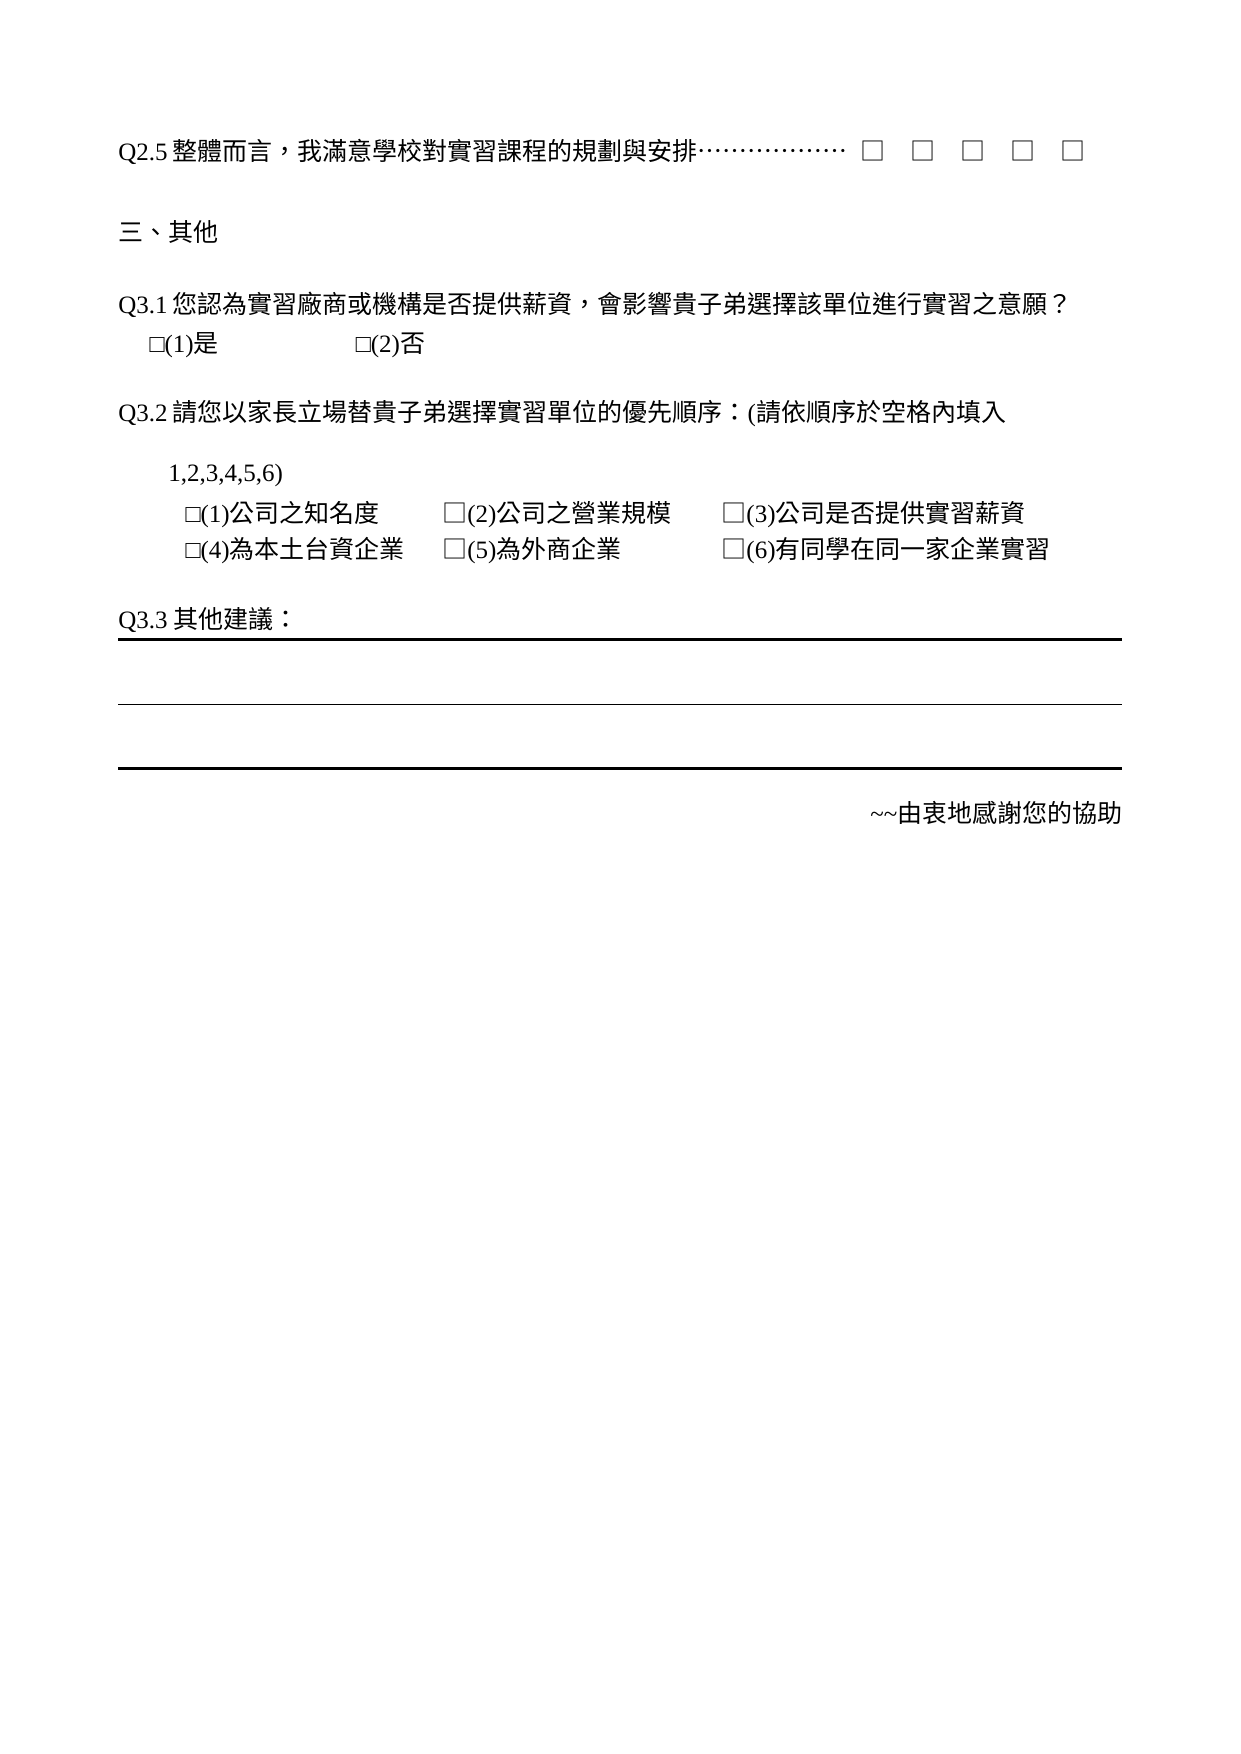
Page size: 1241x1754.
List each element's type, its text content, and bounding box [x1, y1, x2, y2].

table_cell [118, 705, 1122, 767]
text Q2.5整體而言，我滿意學校對實習課程的規劃與安排……………… □ □ □ □ □ [118, 107, 1122, 170]
text 三、其他 [118, 189, 1122, 251]
table_header [118, 641, 1122, 704]
text □(4)為本土台資企業 □(5)為外商企業 □(6)有同學在同一家企業實習 [155, 530, 1122, 566]
text Q3.3 其他建議： [118, 576, 1122, 638]
text □(1)是 □(2)否 [118, 323, 1122, 359]
text □(1)公司之知名度 □(2)公司之營業規模 □(3)公司是否提供實習薪資 [155, 494, 1122, 530]
text ~~由衷地感謝您的協助 [118, 770, 1122, 833]
text Q3.1您認為實習廠商或機構是否提供薪資，會影響貴子弟選擇該單位進行實習之意願？ [118, 261, 1122, 323]
text Q3.2請您以家長立場替貴子弟選擇實習單位的優先順序：(請依順序於空格內填入1,2,3,4,5,6) [118, 369, 1122, 494]
